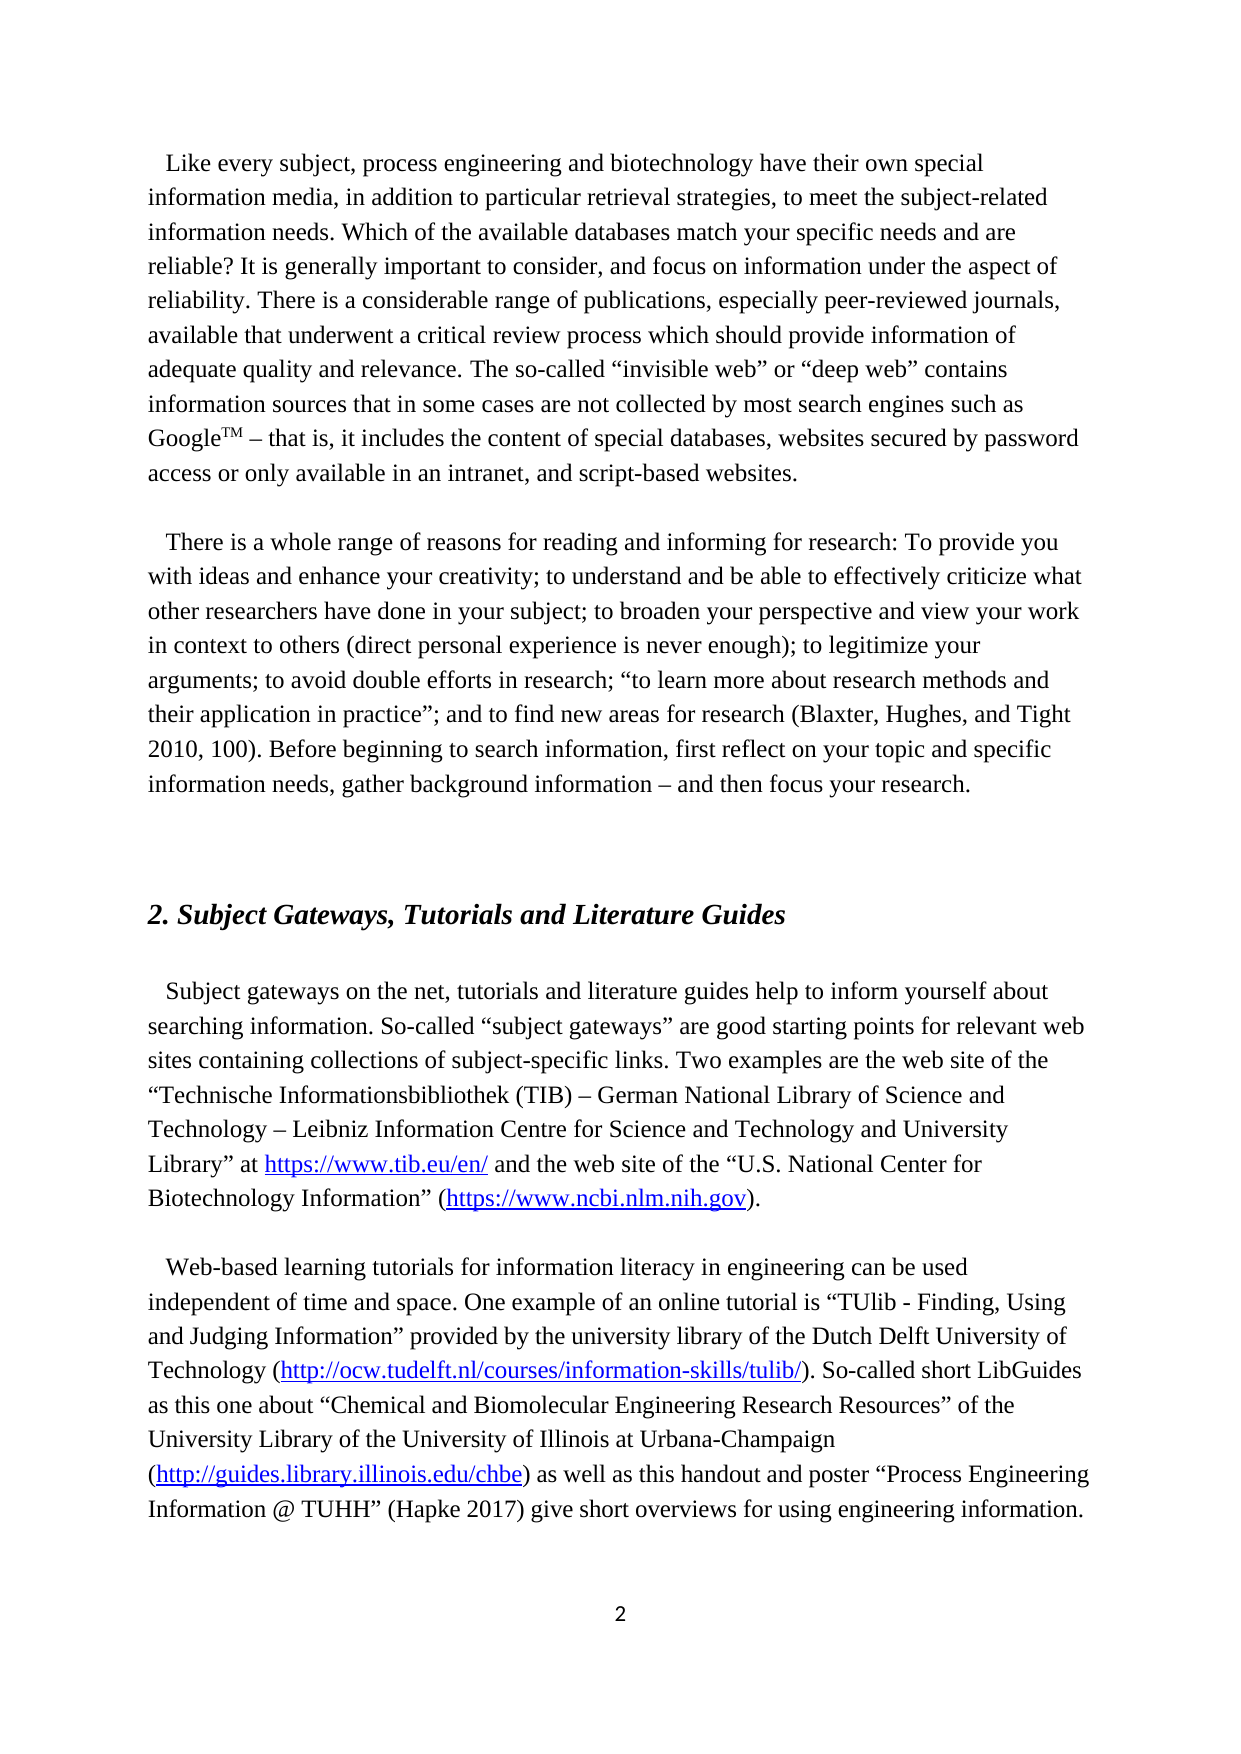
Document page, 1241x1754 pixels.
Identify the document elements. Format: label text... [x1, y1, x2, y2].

text There is a whole range of reasons for reading and informing for research: To provide you with ideas and enhance your creativity; to understand and be able to effectively criticize what other researchers have done in your subject; to broaden your perspective and view your work in context to others (direct personal experience is never enough); to legitimize your arguments; to avoid double efforts in research; “to learn more about research methods and their application in practice”; and to find new areas for research (Blaxter, Hughes, and Tight 2010, 100). Before beginning to search information, first reflect on your topic and specific information needs, gather background information – and then focus your research. [148, 527, 1093, 797]
subtitle 2. Subject Gateways, Tutorials and Literature Guides [148, 897, 1093, 931]
text Subject gateways on the net, tutorials and literature guides help to inform yourself about searching information. So-called “subject gateways” are good starting points for relevant web sites containing collections of subject-specific links. Two examples are the web site of the “Technische Informationsbibliothek (TIB) ‒ German National Library of Science and Technology ‒ Leibniz Information Centre for Science and Technology and University Library” at https://www.tib.eu/en/ and the web site of the “U.S. National Center for Biotechnology Information” (https://www.ncbi.nlm.nih.gov). [148, 976, 1093, 1212]
text Web-based learning tutorials for information literacy in engineering can be used independent of time and space. One example of an online tutorial is “TUlib - Finding, Using and Judging Information” provided by the university library of the Dutch Delft University of Technology (http://ocw.tudelft.nl/courses/information-skills/tulib/). So-called short LibGuides as this one about “Chemical and Biomolecular Engineering Research Resources” of the University Library of the University of Illinois at Urbana-Champaign (http://guides.library.illinois.edu/chbe) as well as this handout and poster “Process Engineering Information @ TUHH” (Hapke 2017) give short overviews for using engineering information. [148, 1252, 1093, 1523]
text Like every subject, process engineering and biotechnology have their own special information media, in addition to particular retrieval strategies, to meet the subject-related information needs. Which of the available databases match your specific needs and are reliable? It is generally important to consider, and focus on information under the aspect of reliability. There is a considerable range of publications, especially peer-reviewed journals, available that underwent a critical review process which should provide information of adequate quality and relevance. The so-called “invisible web” or “deep web” contains information sources that in some cases are not collected by most search engines such as GoogleTM – that is, it includes the content of special databases, websites secured by password access or only available in an intranet, and script-based websites. [148, 148, 1093, 487]
